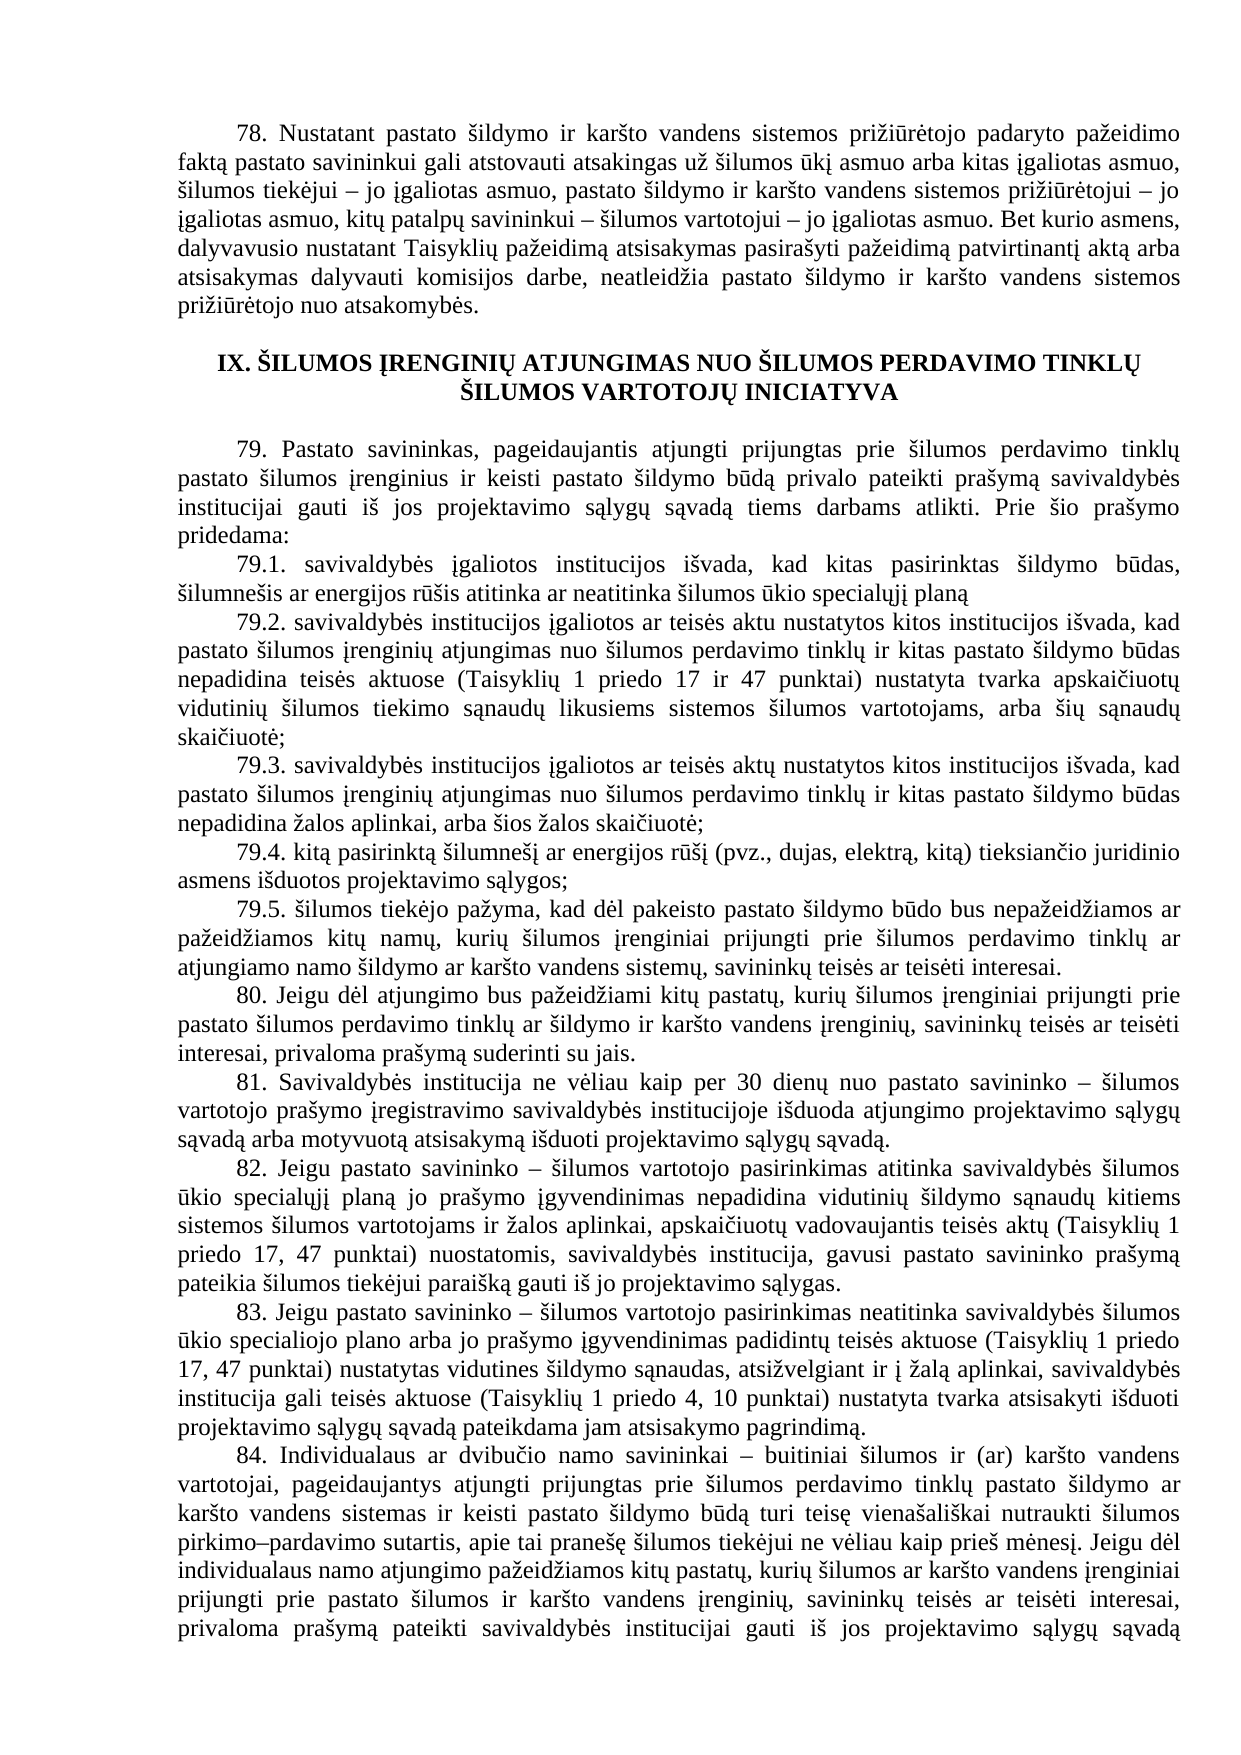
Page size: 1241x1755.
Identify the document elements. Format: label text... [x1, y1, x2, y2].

text 79. Pastato savininkas, pageidaujantis atjungti prijungtas prie šilumos perdavimo tinklų pastato šilumos įrenginius ir keisti pastato šildymo būdą privalo pateikti prašymą savivaldybės institucijai gauti iš jos projektavimo sąlygų sąvadą tiems darbams atlikti. Prie šio prašymo pridedama: [177, 434, 1181, 549]
text 80. Jeigu dėl atjungimo bus pažeidžiami kitų pastatų, kurių šilumos įrenginiai prijungti prie pastato šilumos perdavimo tinklų ar šildymo ir karšto vandens įrenginių, savininkų teisės ar teisėti interesai, privaloma prašymą suderinti su jais. [177, 981, 1181, 1067]
text 82. Jeigu pastato savininko – šilumos vartotojo pasirinkimas atitinka savivaldybės šilumos ūkio specialųjį planą jo prašymo įgyvendinimas nepadidina vidutinių šildymo sąnaudų kitiems sistemos šilumos vartotojams ir žalos aplinkai, apskaičiuotų vadovaujantis teisės aktų (Taisyklių 1 priedo 17, 47 punktai) nuostatomis, savivaldybės institucija, gavusi pastato savininko prašymą pateikia šilumos tiekėjui paraišką gauti iš jo projektavimo sąlygas. [177, 1153, 1181, 1297]
text 78. Nustatant pastato šildymo ir karšto vandens sistemos prižiūrėtojo padaryto pažeidimo faktą pastato savininkui gali atstovauti atsakingas už šilumos ūkį asmuo arba kitas įgaliotas asmuo, šilumos tiekėjui – jo įgaliotas asmuo, pastato šildymo ir karšto vandens sistemos prižiūrėtojui – jo įgaliotas asmuo, kitų patalpų savininkui – šilumos vartotojui – jo įgaliotas asmuo. Bet kurio asmens, dalyvavusio nustatant Taisyklių pažeidimą atsisakymas pasirašyti pažeidimą patvirtinantį aktą arba atsisakymas dalyvauti komisijos darbe, neatleidžia pastato šildymo ir karšto vandens sistemos prižiūrėtojo nuo atsakomybės. [177, 118, 1181, 319]
text IX. ŠILUMOS ĮRENGINIŲ ATJUNGIMAS NUO ŠILUMOS PERDAVIMO TINKLŲ ŠILUMOS VARTOTOJŲ INICIATYVA [177, 348, 1181, 406]
text 83. Jeigu pastato savininko – šilumos vartotojo pasirinkimas neatitinka savivaldybės šilumos ūkio specialiojo plano arba jo prašymo įgyvendinimas padidintų teisės aktuose (Taisyklių 1 priedo 17, 47 punktai) nustatytas vidutines šildymo sąnaudas, atsižvelgiant ir į žalą aplinkai, savivaldybės institucija gali teisės aktuose (Taisyklių 1 priedo 4, 10 punktai) nustatyta tvarka atsisakyti išduoti projektavimo sąlygų sąvadą pateikdama jam atsisakymo pagrindimą. [177, 1297, 1181, 1441]
text 79.5. šilumos tiekėjo pažyma, kad dėl pakeisto pastato šildymo būdo bus nepažeidžiamos ar pažeidžiamos kitų namų, kurių šilumos įrenginiai prijungti prie šilumos perdavimo tinklų ar atjungiamo namo šildymo ar karšto vandens sistemų, savininkų teisės ar teisėti interesai. [177, 894, 1181, 981]
text 79.2. savivaldybės institucijos įgaliotos ar teisės aktu nustatytos kitos institucijos išvada, kad pastato šilumos įrenginių atjungimas nuo šilumos perdavimo tinklų ir kitas pastato šildymo būdas nepadidina teisės aktuose (Taisyklių 1 priedo 17 ir 47 punktai) nustatyta tvarka apskaičiuotų vidutinių šilumos tiekimo sąnaudų likusiems sistemos šilumos vartotojams, arba šių sąnaudų skaičiuotė; [177, 607, 1181, 751]
text 79.3. savivaldybės institucijos įgaliotos ar teisės aktų nustatytos kitos institucijos išvada, kad pastato šilumos įrenginių atjungimas nuo šilumos perdavimo tinklų ir kitas pastato šildymo būdas nepadidina žalos aplinkai, arba šios žalos skaičiuotė; [177, 751, 1181, 837]
text 84. Individualaus ar dvibučio namo savininkai – buitiniai šilumos ir (ar) karšto vandens vartotojai, pageidaujantys atjungti prijungtas prie šilumos perdavimo tinklų pastato šildymo ar karšto vandens sistemas ir keisti pastato šildymo būdą turi teisę vienašališkai nutraukti šilumos pirkimo–pardavimo sutartis, apie tai pranešę šilumos tiekėjui ne vėliau kaip prieš mėnesį. Jeigu dėl individualaus namo atjungimo pažeidžiamos kitų pastatų, kurių šilumos ar karšto vandens įrenginiai prijungti prie pastato šilumos ir karšto vandens įrenginių, savininkų teisės ar teisėti interesai, privaloma prašymą pateikti savivaldybės institucijai gauti iš jos projektavimo sąlygų sąvadą [177, 1441, 1181, 1642]
text 79.4. kitą pasirinktą šilumnešį ar energijos rūšį (pvz., dujas, elektrą, kitą) tieksiančio juridinio asmens išduotos projektavimo sąlygos; [177, 837, 1181, 894]
text 79.1. savivaldybės įgaliotos institucijos išvada, kad kitas pasirinktas šildymo būdas, šilumnešis ar energijos rūšis atitinka ar neatitinka šilumos ūkio specialųjį planą [177, 549, 1181, 607]
text 81. Savivaldybės institucija ne vėliau kaip per 30 dienų nuo pastato savininko – šilumos vartotojo prašymo įregistravimo savivaldybės institucijoje išduoda atjungimo projektavimo sąlygų sąvadą arba motyvuotą atsisakymą išduoti projektavimo sąlygų sąvadą. [177, 1067, 1181, 1153]
